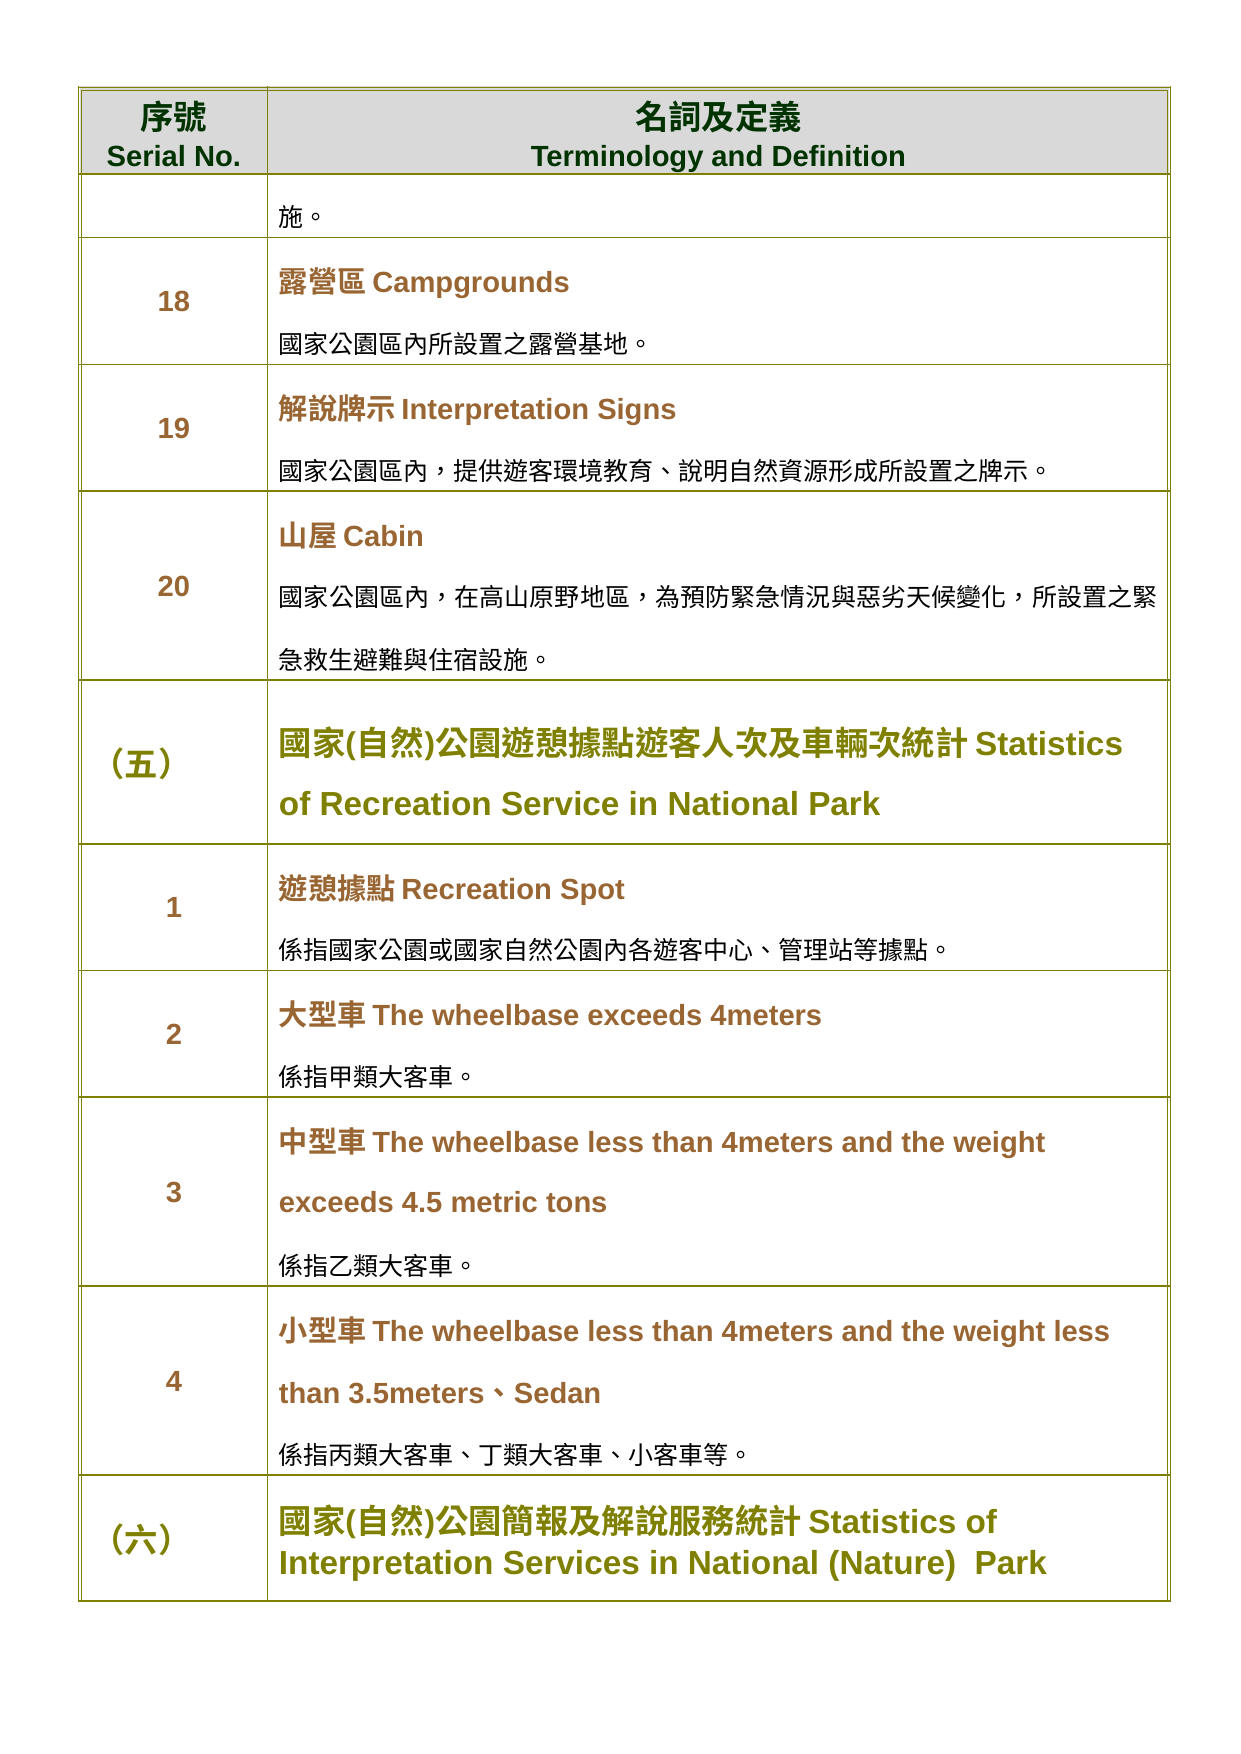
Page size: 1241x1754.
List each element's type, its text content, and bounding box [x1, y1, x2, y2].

table_cell [82, 175, 267, 237]
table_cell （五） [82, 681, 267, 843]
table_cell 山屋Cabin 國家公園區內，在高山原野地區，為預防緊急情況與惡劣天候變化，所設置之緊急救生避難與住宿設施。 [268, 492, 1167, 679]
table_cell 施。 [268, 175, 1167, 237]
table_cell 中型車The wheelbase less than 4meters and the weight exceeds 4.5 metric tons 係指乙類大客車。 [268, 1098, 1167, 1285]
table_header 名詞及定義 Terminology and Definition [268, 91, 1167, 173]
table_header 序號 Serial No. [82, 91, 267, 173]
table_cell 3 [82, 1098, 267, 1285]
table_cell 4 [82, 1287, 267, 1474]
table_cell 露營區Campgrounds 國家公園區內所設置之露營基地。 [268, 238, 1167, 363]
table_cell 遊憩據點Recreation Spot 係指國家公園或國家自然公園內各遊客中心、管理站等據點。 [268, 845, 1167, 970]
table_cell 小型車The wheelbase less than 4meters and the weight less than 3.5meters、Sedan 係指丙類大客車、丁類大客車、小客車等。 [268, 1287, 1167, 1474]
table_cell 國家(自然)公園簡報及解說服務統計Statistics of Interpretation Services in National (Nature) Park [268, 1476, 1167, 1600]
table_cell 大型車The wheelbase exceeds 4meters 係指甲類大客車。 [268, 971, 1167, 1096]
table_cell 解說牌示Interpretation Signs 國家公園區內，提供遊客環境教育、說明自然資源形成所設置之牌示。 [268, 365, 1167, 490]
table_cell 20 [82, 492, 267, 679]
table_cell （六） [82, 1476, 267, 1600]
table_cell 1 [82, 845, 267, 970]
table_cell 國家(自然)公園遊憩據點遊客人次及車輛次統計Statistics of Recreation Service in National Park [268, 681, 1167, 843]
table_cell 18 [82, 238, 267, 363]
table_cell 19 [82, 365, 267, 490]
table_cell 2 [82, 971, 267, 1096]
